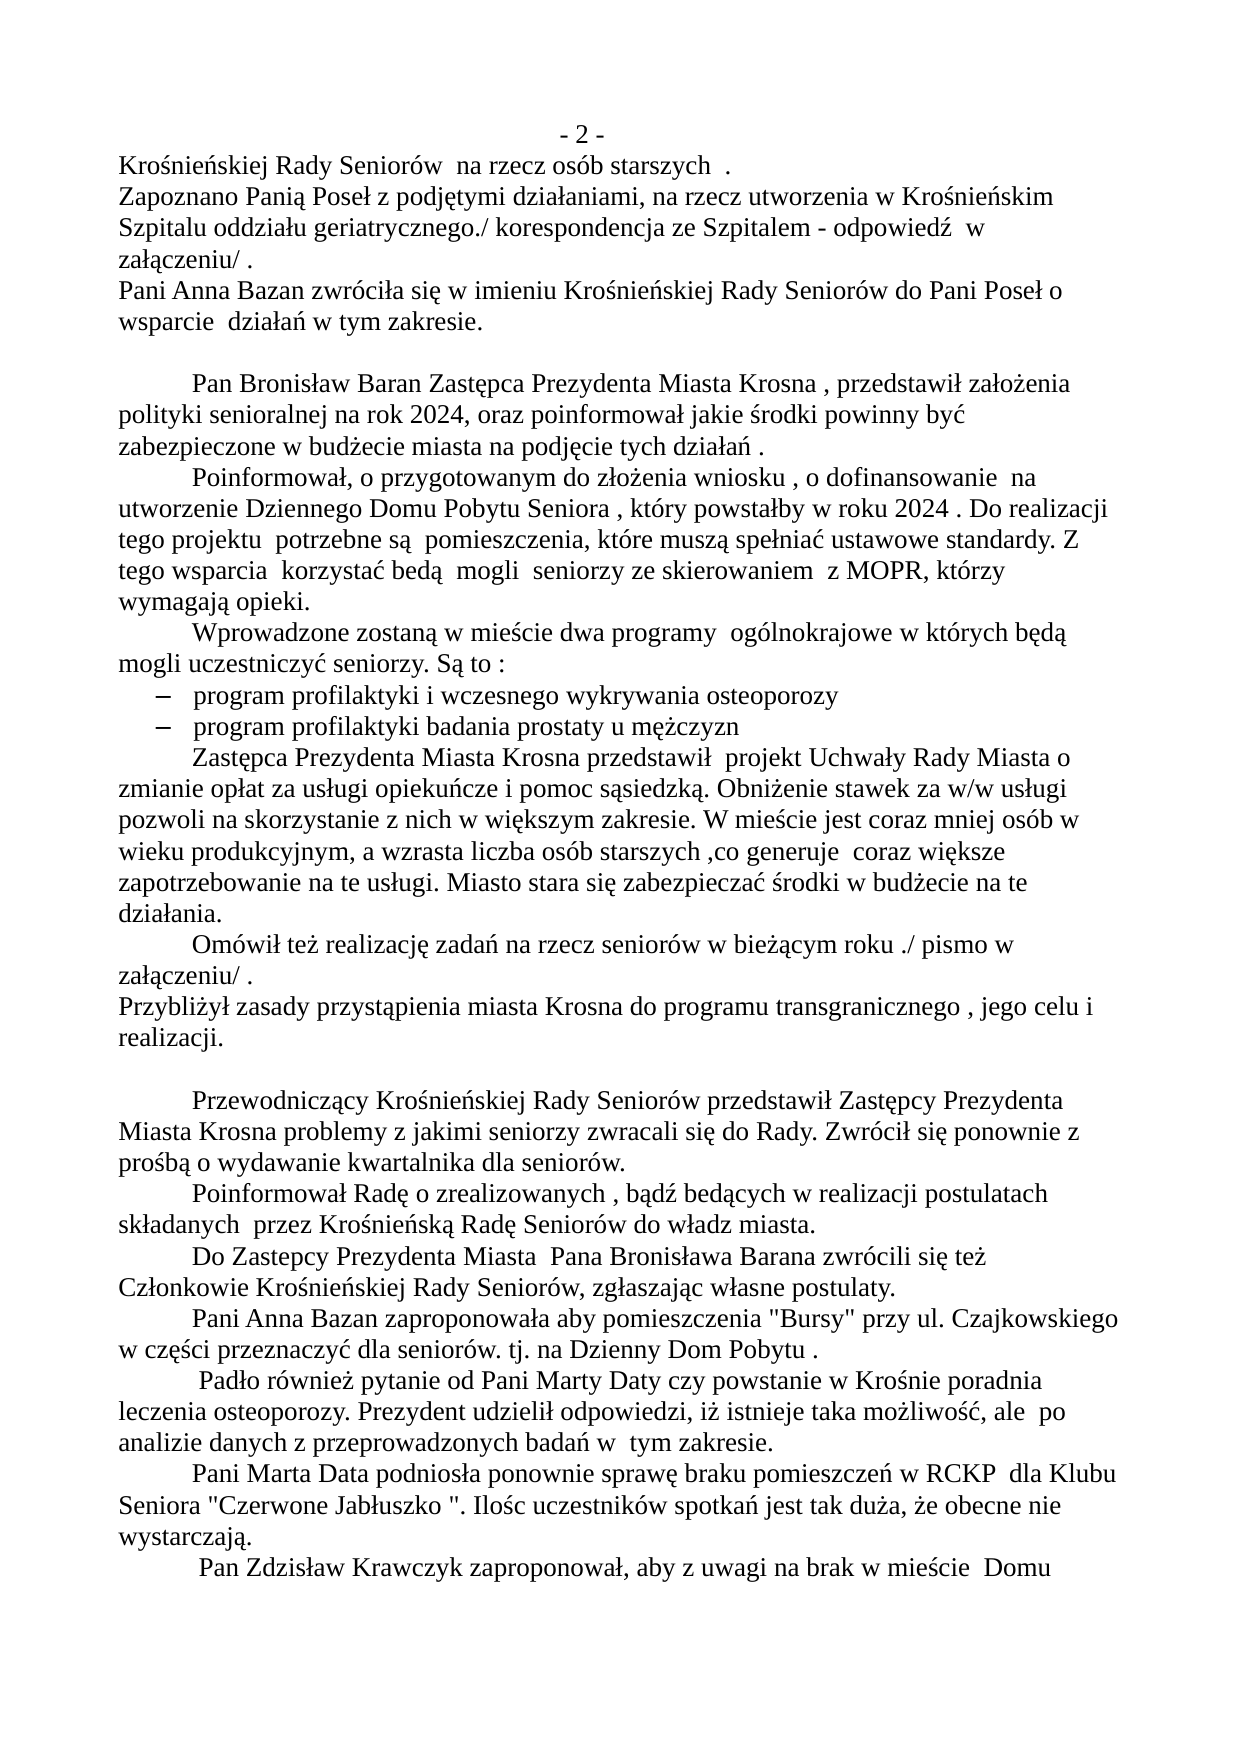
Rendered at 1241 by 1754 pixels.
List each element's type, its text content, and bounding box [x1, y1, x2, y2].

list program profilaktyki badania prostaty u mężczyzn [156, 710, 1122, 741]
text Wprowadzone zostaną w mieście dwa programy ogólnokrajowe w których będą mogli uczestniczyć seniorzy. Są to : [118, 616, 1122, 679]
text Pani Marta Data podniosła ponownie sprawę braku pomieszczeń w RCKP dla Klubu Seniora "Czerwone Jabłuszko ". Ilośc uczestników spotkań jest tak duża, że obecne nie wystarczają. [118, 1458, 1122, 1551]
text Poinformował Radę o zrealizowanych , bądź bedących w realizacji postulatach składanych przez Krośnieńską Radę Seniorów do władz miasta. [118, 1177, 1122, 1239]
text Pani Anna Bazan zaproponowała aby pomieszczenia "Bursy" przy ul. Czajkowskiego w części przeznaczyć dla seniorów. tj. na Dzienny Dom Pobytu . [118, 1302, 1122, 1364]
text Do Zastepcy Prezydenta Miasta Pana Bronisława Barana zwrócili się też Członkowie Krośnieńskiej Rady Seniorów, zgłaszając własne postulaty. [118, 1239, 1122, 1302]
text Padło również pytanie od Pani Marty Daty czy powstanie w Krośnie poradnia leczenia osteoporozy. Prezydent udzielił odpowiedzi, iż istnieje taka możliwość, ale po analizie danych z przeprowadzonych badań w tym zakresie. [118, 1364, 1122, 1458]
text Pani Anna Bazan zwróciła się w imieniu Krośnieńskiej Rady Seniorów do Pani Poseł o wsparcie działań w tym zakresie. [118, 274, 1122, 336]
text Zastępca Prezydenta Miasta Krosna przedstawił projekt Uchwały Rady Miasta o zmianie opłat za usługi opiekuńcze i pomoc sąsiedzką. Obniżenie stawek za w/w usługi pozwoli na skorzystanie z nich w większym zakresie. W mieście jest coraz mniej osób w wieku produkcyjnym, a wzrasta liczba osób starszych ,co generuje coraz większe zapotrzebowanie na te usługi. Miasto stara się zabezpieczać środki w budżecie na te działania. [118, 741, 1122, 928]
text Omówił też realizację zadań na rzecz seniorów w bieżącym roku ./ pismo w załączeniu/ . [118, 928, 1122, 990]
text Zapoznano Panią Poseł z podjętymi działaniami, na rzecz utworzenia w Krośnieńskim Szpitalu oddziału geriatrycznego./ korespondencja ze Szpitalem - odpowiedź w załączeniu/ . [118, 180, 1122, 274]
text Krośnieńskiej Rady Seniorów na rzecz osób starszych . [118, 149, 1122, 180]
text Poinformował, o przygotowanym do złożenia wniosku , o dofinansowanie na utworzenie Dziennego Domu Pobytu Seniora , który powstałby w roku 2024 . Do realizacji tego projektu potrzebne są pomieszczenia, które muszą spełniać ustawowe standardy. Z tego wsparcia korzystać bedą mogli seniorzy ze skierowaniem z MOPR, którzy wymagają opieki. [118, 461, 1122, 616]
text Pan Bronisław Baran Zastępca Prezydenta Miasta Krosna , przedstawił założenia polityki senioralnej na rok 2024, oraz poinformował jakie środki powinny być zabezpieczone w budżecie miasta na podjęcie tych działań . [118, 367, 1122, 461]
list program profilaktyki i wczesnego wykrywania osteoporozy [156, 679, 1122, 710]
text - 2 - [118, 118, 1122, 149]
text Przybliżył zasady przystąpienia miasta Krosna do programu transgranicznego , jego celu i realizacji. [118, 990, 1122, 1053]
text Pan Zdzisław Krawczyk zaproponował, aby z uwagi na brak w mieście Domu [118, 1551, 1122, 1582]
text Przewodniczący Krośnieńskiej Rady Seniorów przedstawił Zastępcy Prezydenta Miasta Krosna problemy z jakimi seniorzy zwracali się do Rady. Zwrócił się ponownie z prośbą o wydawanie kwartalnika dla seniorów. [118, 1084, 1122, 1177]
